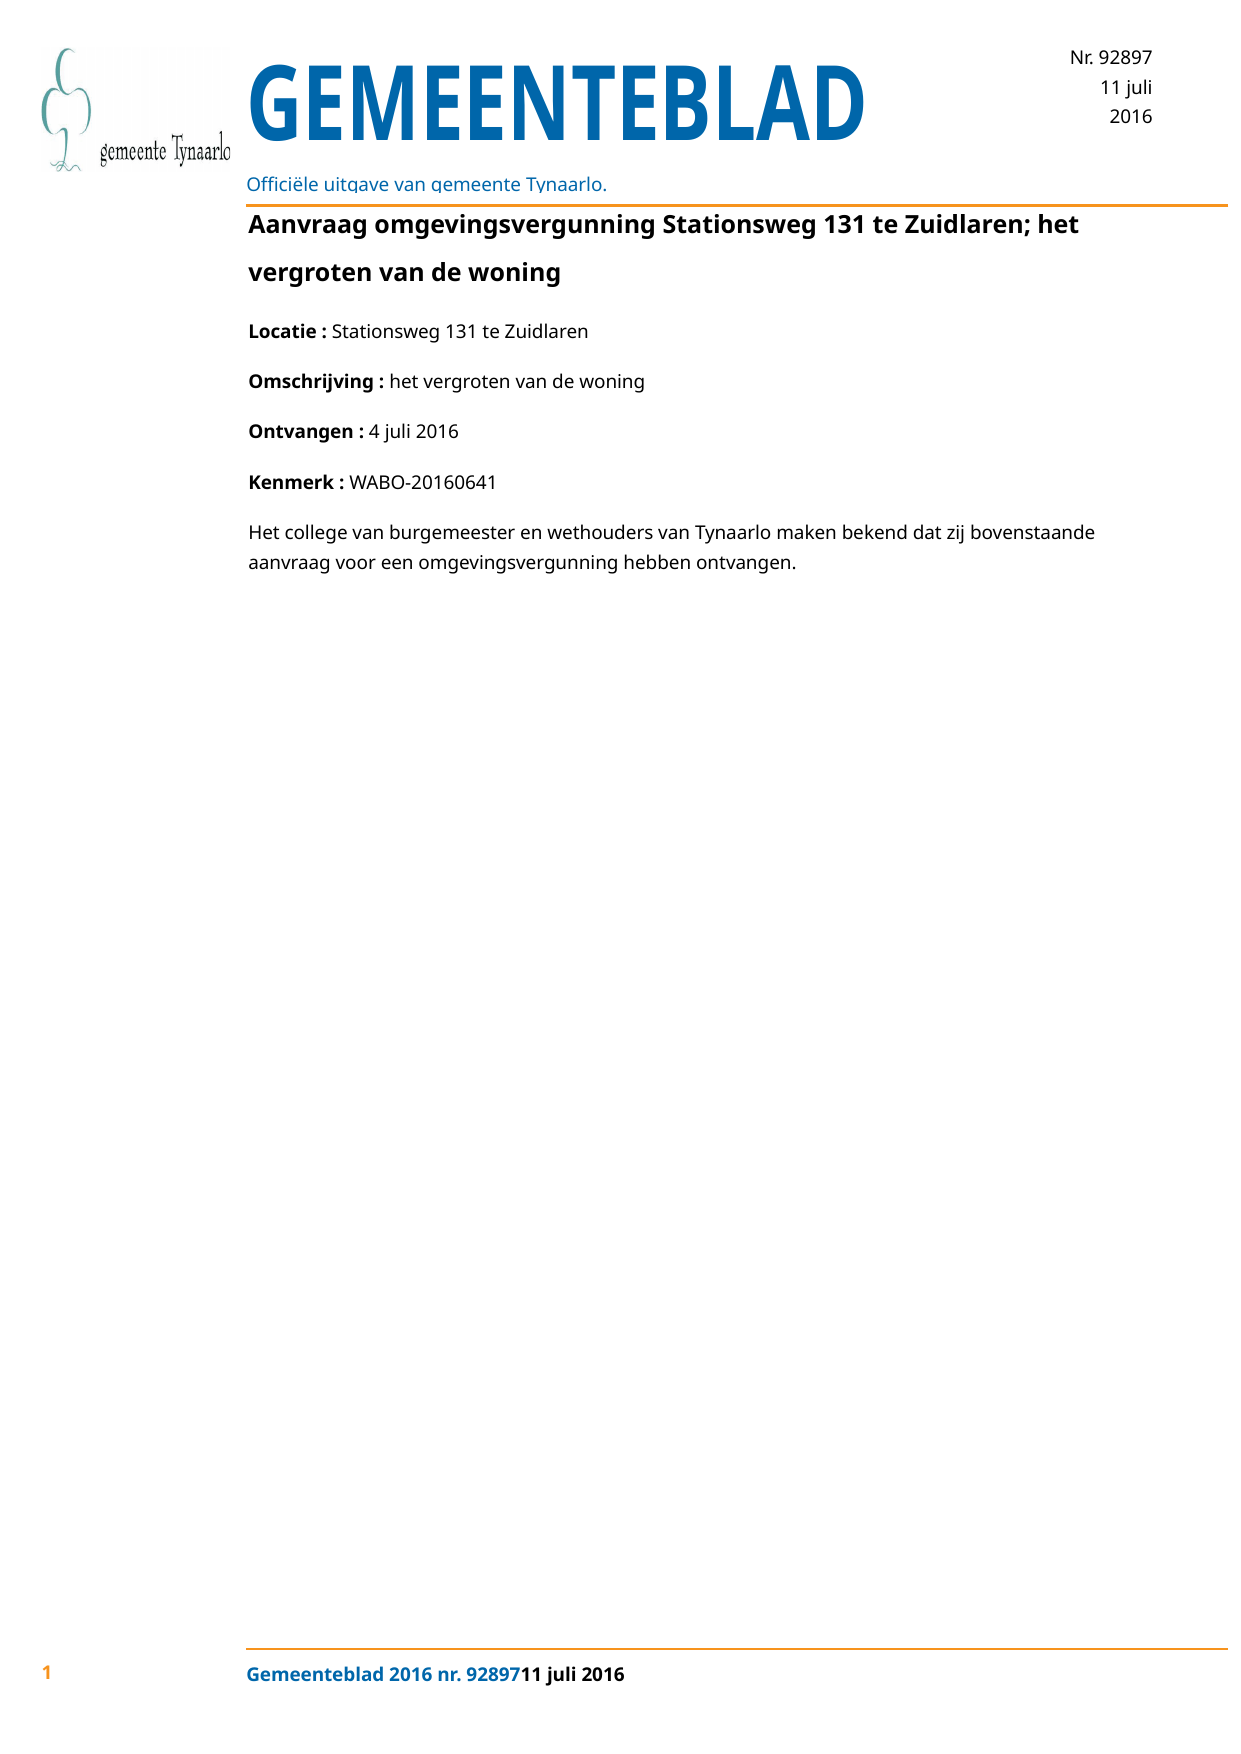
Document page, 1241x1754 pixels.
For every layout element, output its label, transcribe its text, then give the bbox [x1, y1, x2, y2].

text Ontvangen : 4 juli 2016 [248, 419, 1152, 444]
text Het college van burgemeester en wethouders van Tynaarlo maken bekend dat zij bovenstaande aanvraag voor een omgevingsvergunning hebben ontvangen. [248, 519, 1152, 575]
text Aanvraag omgevingsvergunning Stationsweg 131 te Zuidlaren; het vergroten van de woning [248, 207, 1152, 288]
text Omschrijving : het vergroten van de woning [248, 368, 1152, 394]
text Kenmerk : WABO-20160641 [248, 469, 1152, 495]
picture [41, 47, 231, 172]
text Locatie : Stationsweg 131 te Zuidlaren [248, 318, 1152, 344]
